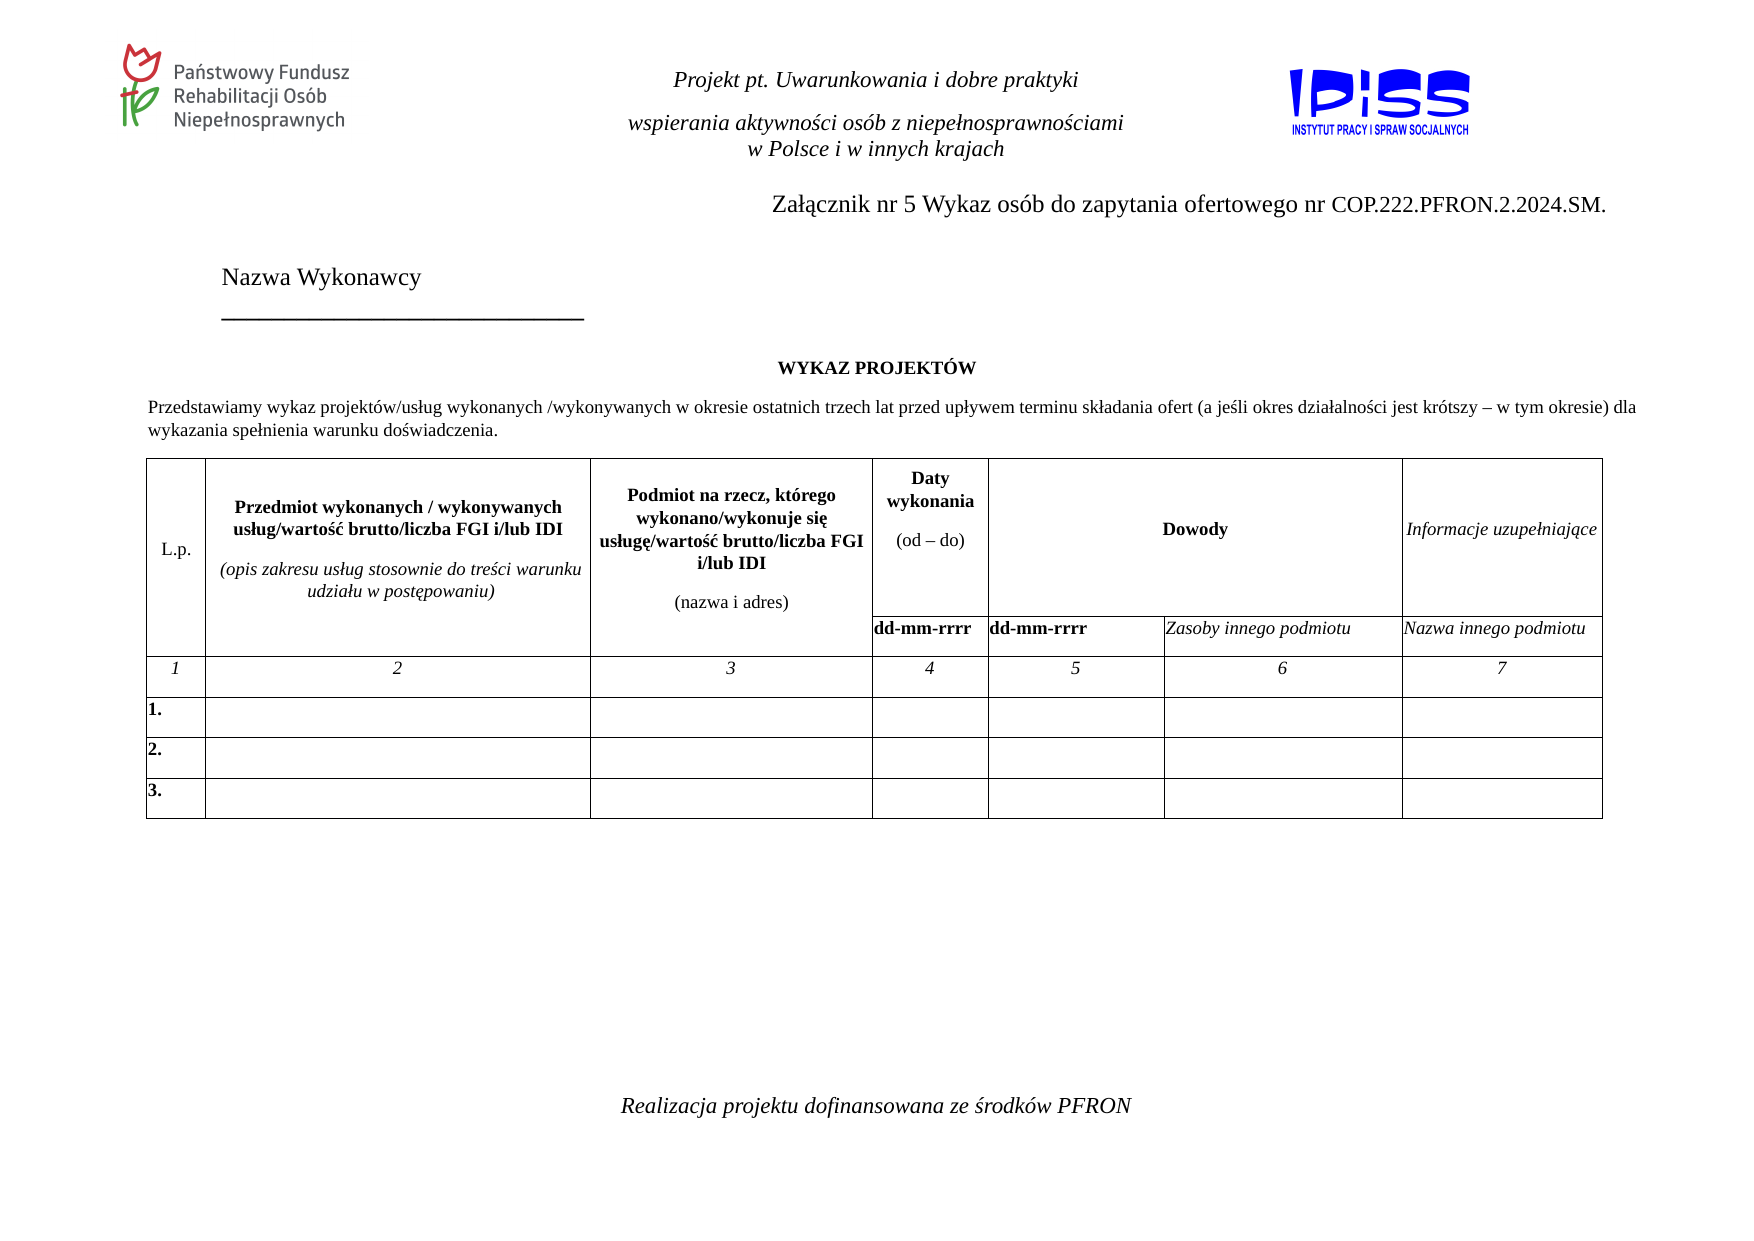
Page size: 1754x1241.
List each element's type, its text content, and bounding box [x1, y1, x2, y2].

table_cell 6 [1165, 657, 1402, 697]
table_cell 7 [1403, 657, 1602, 697]
table_cell [1403, 779, 1602, 818]
text Przedstawiamy wykaz projektów/usług wykonanych /wykonywanych w okresie ostatnich trzech lat przed upływem terminu składania ofert (a jeśli okres działalności jest krótszy – w tym okresie) dla wykazania spełnienia warunku doświadczenia. [148, 396, 1639, 440]
table_cell [873, 698, 988, 737]
table_cell [1403, 738, 1602, 778]
table_header Przedmiot wykonanych / wykonywanych usług/wartość brutto/liczba FGI i/lub IDI (opis zakresu usług stosownie do treści warunku udziału w postępowaniu) [206, 459, 590, 656]
table_cell [989, 779, 1164, 818]
table_header Dowody [989, 459, 1402, 616]
table_cell 1. [147, 698, 205, 737]
table_cell dd-mm-rrrr [873, 617, 988, 656]
table_cell [989, 738, 1164, 778]
table_cell [873, 738, 988, 778]
table_cell [1403, 698, 1602, 737]
table_cell Nazwa innego podmiotu [1403, 617, 1602, 656]
table_cell 3. [147, 779, 205, 818]
table_cell dd-mm-rrrr [989, 617, 1164, 656]
text Nazwa Wykonawcy [148, 262, 1606, 291]
table_cell 4 [873, 657, 988, 697]
table_cell 3 [591, 657, 872, 697]
text WYKAZ PROJEKTÓW [148, 357, 1606, 378]
table_cell [1165, 698, 1402, 737]
table_cell 2. [147, 738, 205, 778]
table_cell [1165, 738, 1402, 778]
table_header Podmiot na rzecz, którego wykonano/wykonuje się usługę/wartość brutto/liczba FGI i/lub IDI (nazwa i adres) [591, 459, 872, 656]
table_cell [873, 779, 988, 818]
table_cell Zasoby innego podmiotu [1165, 617, 1402, 656]
table_cell [206, 779, 590, 818]
table_cell 1 [147, 657, 205, 697]
table_cell 2 [206, 657, 590, 697]
table_cell 5 [989, 657, 1164, 697]
table_cell [206, 698, 590, 737]
table_cell [206, 738, 590, 778]
table_cell [591, 698, 872, 737]
table_header L.p. [147, 459, 205, 656]
table_header Daty wykonania (od – do) [873, 459, 988, 616]
text Załącznik nr 5 Wykaz osób do zapytania ofertowego nr COP.222.PFRON.2.2024.SM. [148, 189, 1606, 218]
table_cell [591, 738, 872, 778]
table_cell [989, 698, 1164, 737]
table_header Informacje uzupełniające [1403, 459, 1602, 616]
text _____________________________ [148, 294, 1606, 322]
table_cell [1165, 779, 1402, 818]
table_cell [591, 779, 872, 818]
